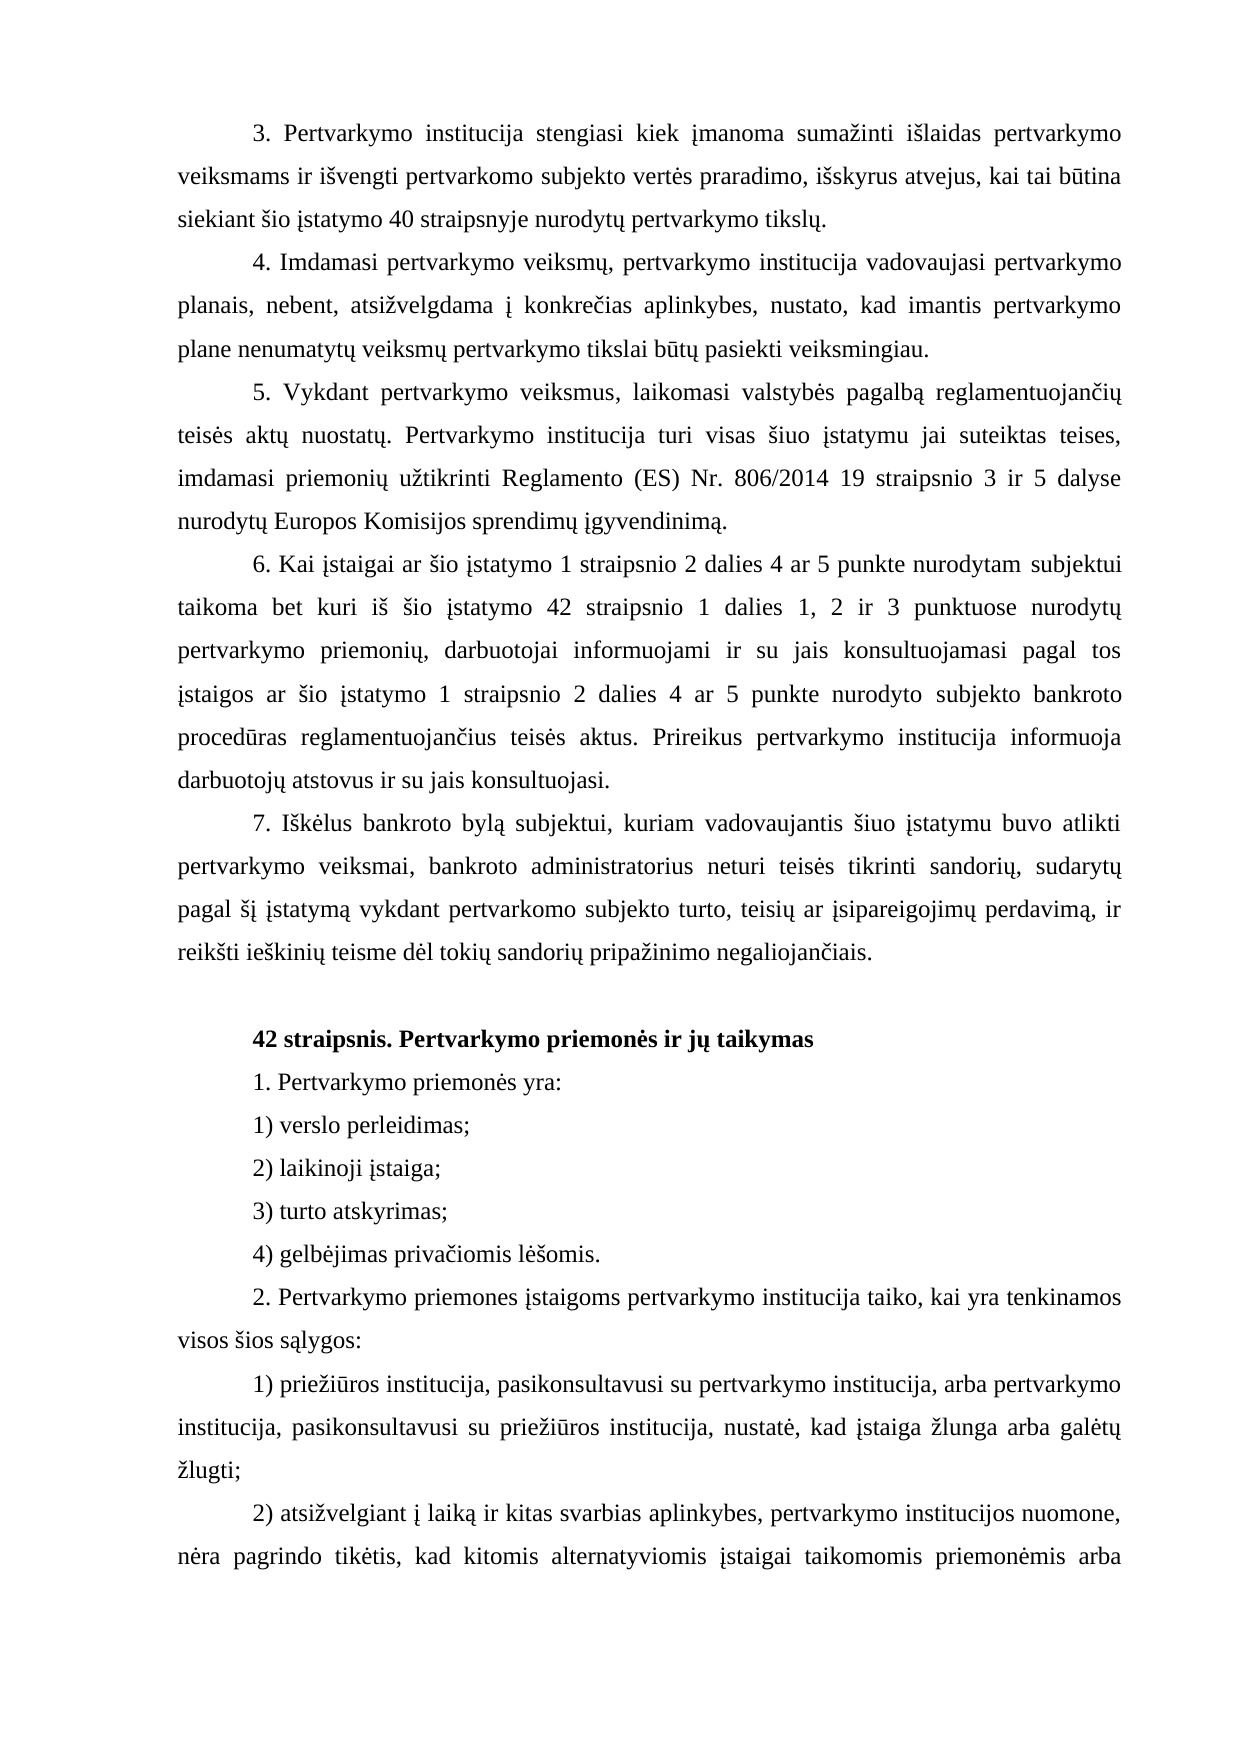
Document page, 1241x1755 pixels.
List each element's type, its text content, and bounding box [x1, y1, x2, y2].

text 2. Pertvarkymo priemones įstaigoms pertvarkymo institucija taiko, kai yra tenkinamos visos šios sąlygos: [177, 1282, 1122, 1354]
text 4. Imdamasi pertvarkymo veiksmų, pertvarkymo institucija vadovaujasi pertvarkymo planais, nebent, atsižvelgdama į konkrečias aplinkybes, nustato, kad imantis pertvarkymo plane nenumatytų veiksmų pertvarkymo tikslai būtų pasiekti veiksmingiau. [177, 247, 1122, 362]
text 1) priežiūros institucija, pasikonsultavusi su pertvarkymo institucija, arba pertvarkymo institucija, pasikonsultavusi su priežiūros institucija, nustatė, kad įstaiga žlunga arba galėtų žlugti; [177, 1369, 1122, 1484]
text 7. Iškėlus bankroto bylą subjektui, kuriam vadovaujantis šiuo įstatymu buvo atlikti pertvarkymo veiksmai, bankroto administratorius neturi teisės tikrinti sandorių, sudarytų pagal šį įstatymą vykdant pertvarkomo subjekto turto, teisių ar įsipareigojimų perdavimą, ir reikšti ieškinių teisme dėl tokių sandorių pripažinimo negaliojančiais. [177, 808, 1122, 966]
text 1) verslo perleidimas; [177, 1110, 1122, 1139]
text 42 straipsnis. Pertvarkymo priemonės ir jų taikymas [177, 1024, 1122, 1052]
text 3. Pertvarkymo institucija stengiasi kiek įmanoma sumažinti išlaidas pertvarkymo veiksmams ir išvengti pertvarkomo subjekto vertės praradimo, išskyrus atvejus, kai tai būtina siekiant šio įstatymo 40 straipsnyje nurodytų pertvarkymo tikslų. [177, 118, 1122, 233]
text 3) turto atskyrimas; [177, 1196, 1122, 1225]
text 4) gelbėjimas privačiomis lėšomis. [177, 1239, 1122, 1268]
text 6. Kai įstaigai ar šio įstatymo 1 straipsnio 2 dalies 4 ar 5 punkte nurodytam subjektui taikoma bet kuri iš šio įstatymo 42 straipsnio 1 dalies 1, 2 ir 3 punktuose nurodytų pertvarkymo priemonių, darbuotojai informuojami ir su jais konsultuojamasi pagal tos įstaigos ar šio įstatymo 1 straipsnio 2 dalies 4 ar 5 punkte nurodyto subjekto bankroto procedūras reglamentuojančius teisės aktus. Prireikus pertvarkymo institucija informuoja darbuotojų atstovus ir su jais konsultuojasi. [177, 549, 1122, 794]
text 2) laikinoji įstaiga; [177, 1153, 1122, 1182]
text 1. Pertvarkymo priemonės yra: [177, 1067, 1122, 1096]
text 2) atsižvelgiant į laiką ir kitas svarbias aplinkybes, pertvarkymo institucijos nuomone, nėra pagrindo tikėtis, kad kitomis alternatyviomis įstaigai taikomomis priemonėmis arba [177, 1498, 1122, 1570]
text 5. Vykdant pertvarkymo veiksmus, laikomasi valstybės pagalbą reglamentuojančių teisės aktų nuostatų. Pertvarkymo institucija turi visas šiuo įstatymu jai suteiktas teises, imdamasi priemonių užtikrinti Reglamento (ES) Nr. 806/2014 19 straipsnio 3 ir 5 dalyse nurodytų Europos Komisijos sprendimų įgyvendinimą. [177, 377, 1122, 535]
